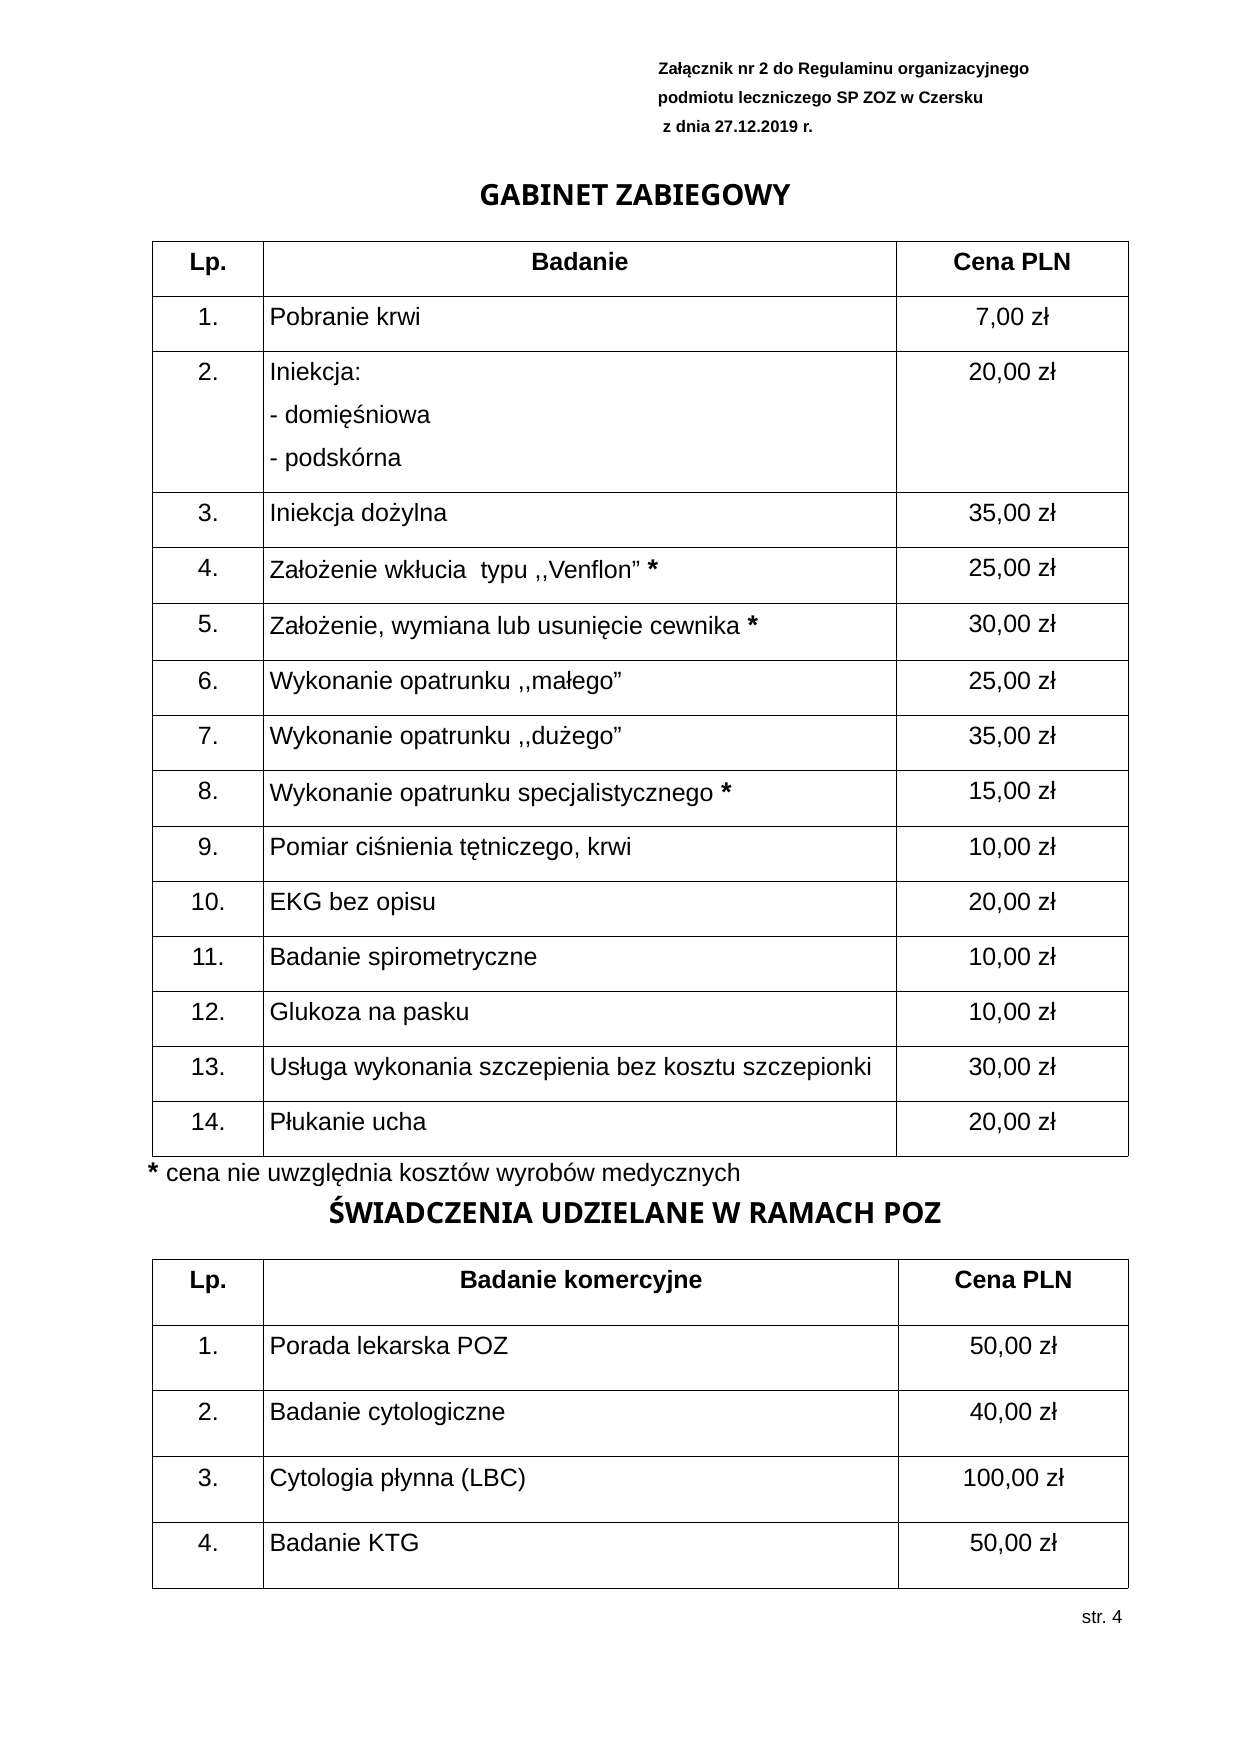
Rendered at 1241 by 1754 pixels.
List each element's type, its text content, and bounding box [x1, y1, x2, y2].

table_cell 50,00 zł [899, 1326, 1128, 1390]
table_cell 20,00 zł [897, 352, 1128, 492]
table_cell 20,00 zł [897, 882, 1128, 936]
text * cena nie uwzględnia kosztów wyrobów medycznych [148, 1156, 1122, 1188]
table_header Lp. [153, 1260, 263, 1324]
table_cell 14. [153, 1102, 263, 1156]
table_cell Badanie KTG [264, 1523, 898, 1588]
table_cell 9. [153, 827, 263, 881]
table_cell 30,00 zł [897, 1047, 1128, 1101]
table_cell Iniekcja dożylna [264, 493, 896, 547]
table_header Badanie komercyjne [264, 1260, 898, 1324]
table_cell 7,00 zł [897, 297, 1128, 351]
table_cell 5. [153, 604, 263, 659]
table_cell 25,00 zł [897, 548, 1128, 603]
table_cell Wykonanie opatrunku ,,dużego” [264, 716, 896, 769]
table_cell Porada lekarska POZ [264, 1326, 898, 1390]
table_cell 1. [153, 1326, 263, 1390]
table_cell Płukanie ucha [264, 1102, 896, 1156]
table_header Badanie [264, 242, 896, 296]
table_cell 2. [153, 1391, 263, 1456]
table_cell Usługa wykonania szczepienia bez kosztu szczepionki [264, 1047, 896, 1101]
text GABINET ZABIEGOWY [148, 174, 1122, 214]
table_cell Glukoza na pasku [264, 992, 896, 1046]
table_header Cena PLN [899, 1260, 1128, 1324]
table_cell Badanie spirometryczne [264, 937, 896, 991]
table_cell 10,00 zł [897, 937, 1128, 991]
table_cell 15,00 zł [897, 771, 1128, 826]
table_cell 1. [153, 297, 263, 351]
table_cell Badanie cytologiczne [264, 1391, 898, 1456]
text ŚWIADCZENIA UDZIELANE W RAMACH POZ [148, 1192, 1122, 1232]
table_cell 7. [153, 716, 263, 769]
table_cell 12. [153, 992, 263, 1046]
table_header Cena PLN [897, 242, 1128, 296]
table_cell 8. [153, 771, 263, 826]
table_cell Wykonanie opatrunku specjalistycznego * [264, 771, 896, 826]
table_cell 10,00 zł [897, 992, 1128, 1046]
table_header Lp. [153, 242, 263, 296]
table_cell 10,00 zł [897, 827, 1128, 881]
table_cell 3. [153, 493, 263, 547]
table_cell 35,00 zł [897, 493, 1128, 547]
table_cell 4. [153, 548, 263, 603]
table_cell 3. [153, 1457, 263, 1522]
table_cell EKG bez opisu [264, 882, 896, 936]
table_cell 10. [153, 882, 263, 936]
table_cell Założenie, wymiana lub usunięcie cewnika * [264, 604, 896, 659]
table_cell 20,00 zł [897, 1102, 1128, 1156]
table_cell 11. [153, 937, 263, 991]
table_cell Założenie wkłucia typu ,,Venflon” * [264, 548, 896, 603]
table_cell Iniekcja: - domięśniowa - podskórna [264, 352, 896, 492]
table_cell Pomiar ciśnienia tętniczego, krwi [264, 827, 896, 881]
table_cell Cytologia płynna (LBC) [264, 1457, 898, 1522]
table_cell 13. [153, 1047, 263, 1101]
table_cell Wykonanie opatrunku ,,małego” [264, 661, 896, 714]
table_cell 35,00 zł [897, 716, 1128, 769]
table_cell 2. [153, 352, 263, 492]
table_cell 6. [153, 661, 263, 714]
table_cell Pobranie krwi [264, 297, 896, 351]
table_cell 4. [153, 1523, 263, 1588]
table_cell 40,00 zł [899, 1391, 1128, 1456]
table_cell 25,00 zł [897, 661, 1128, 714]
table_cell 30,00 zł [897, 604, 1128, 659]
table_cell 100,00 zł [899, 1457, 1128, 1522]
table_cell 50,00 zł [899, 1523, 1128, 1588]
